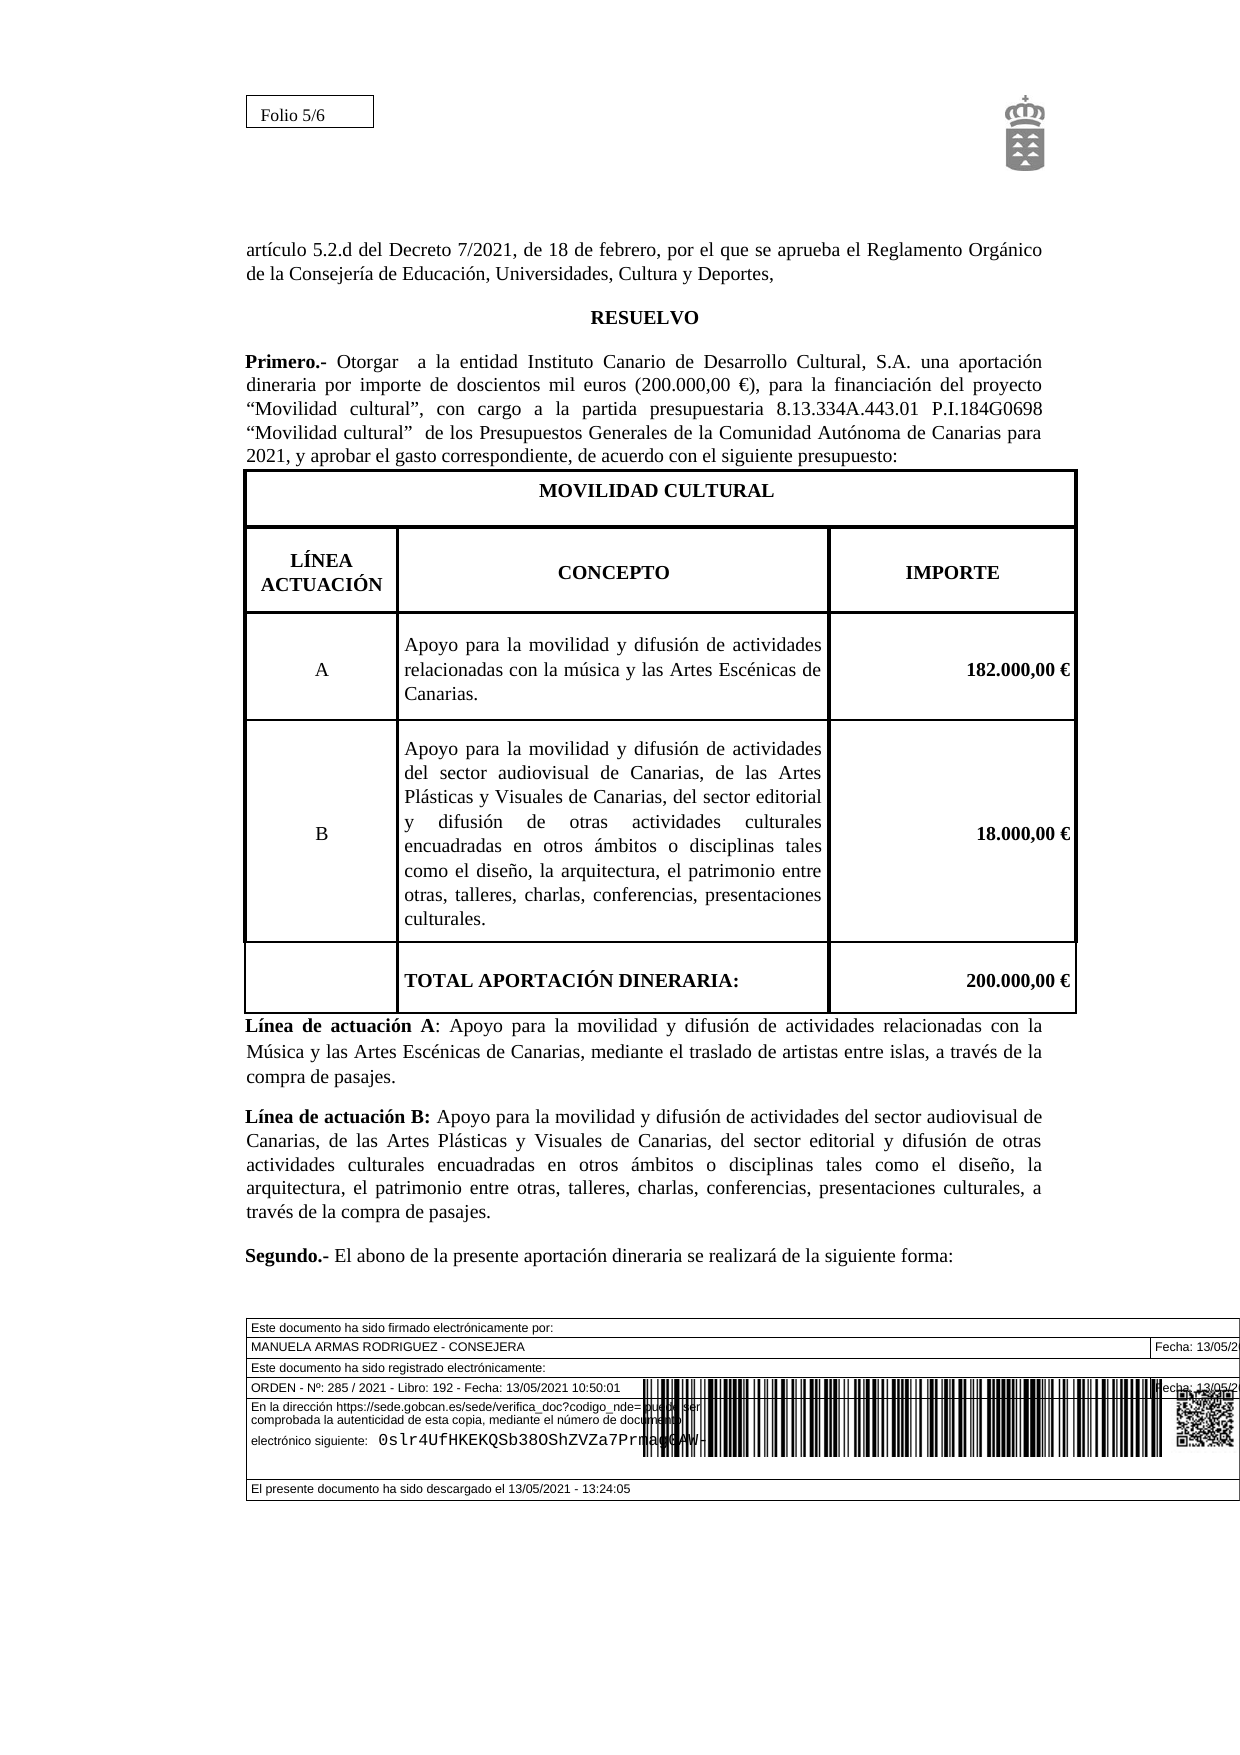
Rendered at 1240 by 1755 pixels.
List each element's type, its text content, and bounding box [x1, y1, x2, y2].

table_cell 18.000,00 € [831, 721, 1074, 941]
table_cell IMPORTE [831, 529, 1074, 611]
table_cell 200.000,00 € [831, 943, 1075, 1012]
table_cell LÍNEA ACTUACIÓN [247, 529, 396, 611]
table_cell B [247, 721, 396, 941]
text Primero.- Otorgar a la entidad Instituto Canario de Desarrollo Cultural, S.A. una aportación dineraria por importe de doscientos mil euros (200.000,00 €), para la financiación del proyecto “Movilidad cultural”, con cargo a la partida presupuestaria 8.13.334A.443.01 P.I.184G0698 “Movilidad cultural” de los Presupuestos Generales de la Comunidad Autónoma de Canarias para 2021, y aprobar el gasto correspondiente, de acuerdo con el siguiente presupuesto: [245, 350, 1043, 467]
table_cell [246, 943, 396, 1012]
table_cell A [247, 614, 396, 719]
text artículo 5.2.d del Decreto 7/2021, de 18 de febrero, por el que se aprueba el Reglamento Orgánico de la Consejería de Educación, Universidades, Cultura y Deportes, [245, 238, 1043, 285]
subtitle RESUELVO [247, 306, 1043, 329]
text Segundo.- El abono de la presente aportación dineraria se realizará de la siguiente forma: [245, 1244, 1043, 1267]
table_cell CONCEPTO [399, 529, 827, 611]
text Línea de actuación B: Apoyo para la movilidad y difusión de actividades del sector audiovisual de Canarias, de las Artes Plásticas y Visuales de Canarias, del sector editorial y difusión de otras actividades culturales encuadradas en otros ámbitos o disciplinas tales como el diseño, la arquitectura, el patrimonio entre otras, talleres, charlas, conferencias, presentaciones culturales, a través de la compra de pasajes. [245, 1105, 1043, 1223]
text Línea de actuación A: Apoyo para la movilidad y difusión de actividades relacionadas con la Música y las Artes Escénicas de Canarias, mediante el traslado de artistas entre islas, a través de la compra de pasajes. [245, 1014, 1043, 1088]
table_cell Apoyo para la movilidad y difusión de actividades del sector audiovisual de Canarias, de las Artes Plásticas y Visuales de Canarias, del sector editorial y difusión de otras actividades culturales encuadradas en otros ámbitos o disciplinas tales como el diseño, la arquitectura, el patrimonio entre otras, talleres, charlas, conferencias, presentaciones culturales. [399, 721, 827, 941]
table_cell TOTAL APORTACIÓN DINERARIA: [399, 943, 827, 1012]
table_header [829, 472, 1074, 525]
table_header MOVILIDAD CULTURAL [247, 472, 829, 525]
table_cell Apoyo para la movilidad y difusión de actividades relacionadas con la música y las Artes Escénicas de Canarias. [399, 614, 827, 719]
table_cell 182.000,00 € [831, 614, 1074, 719]
